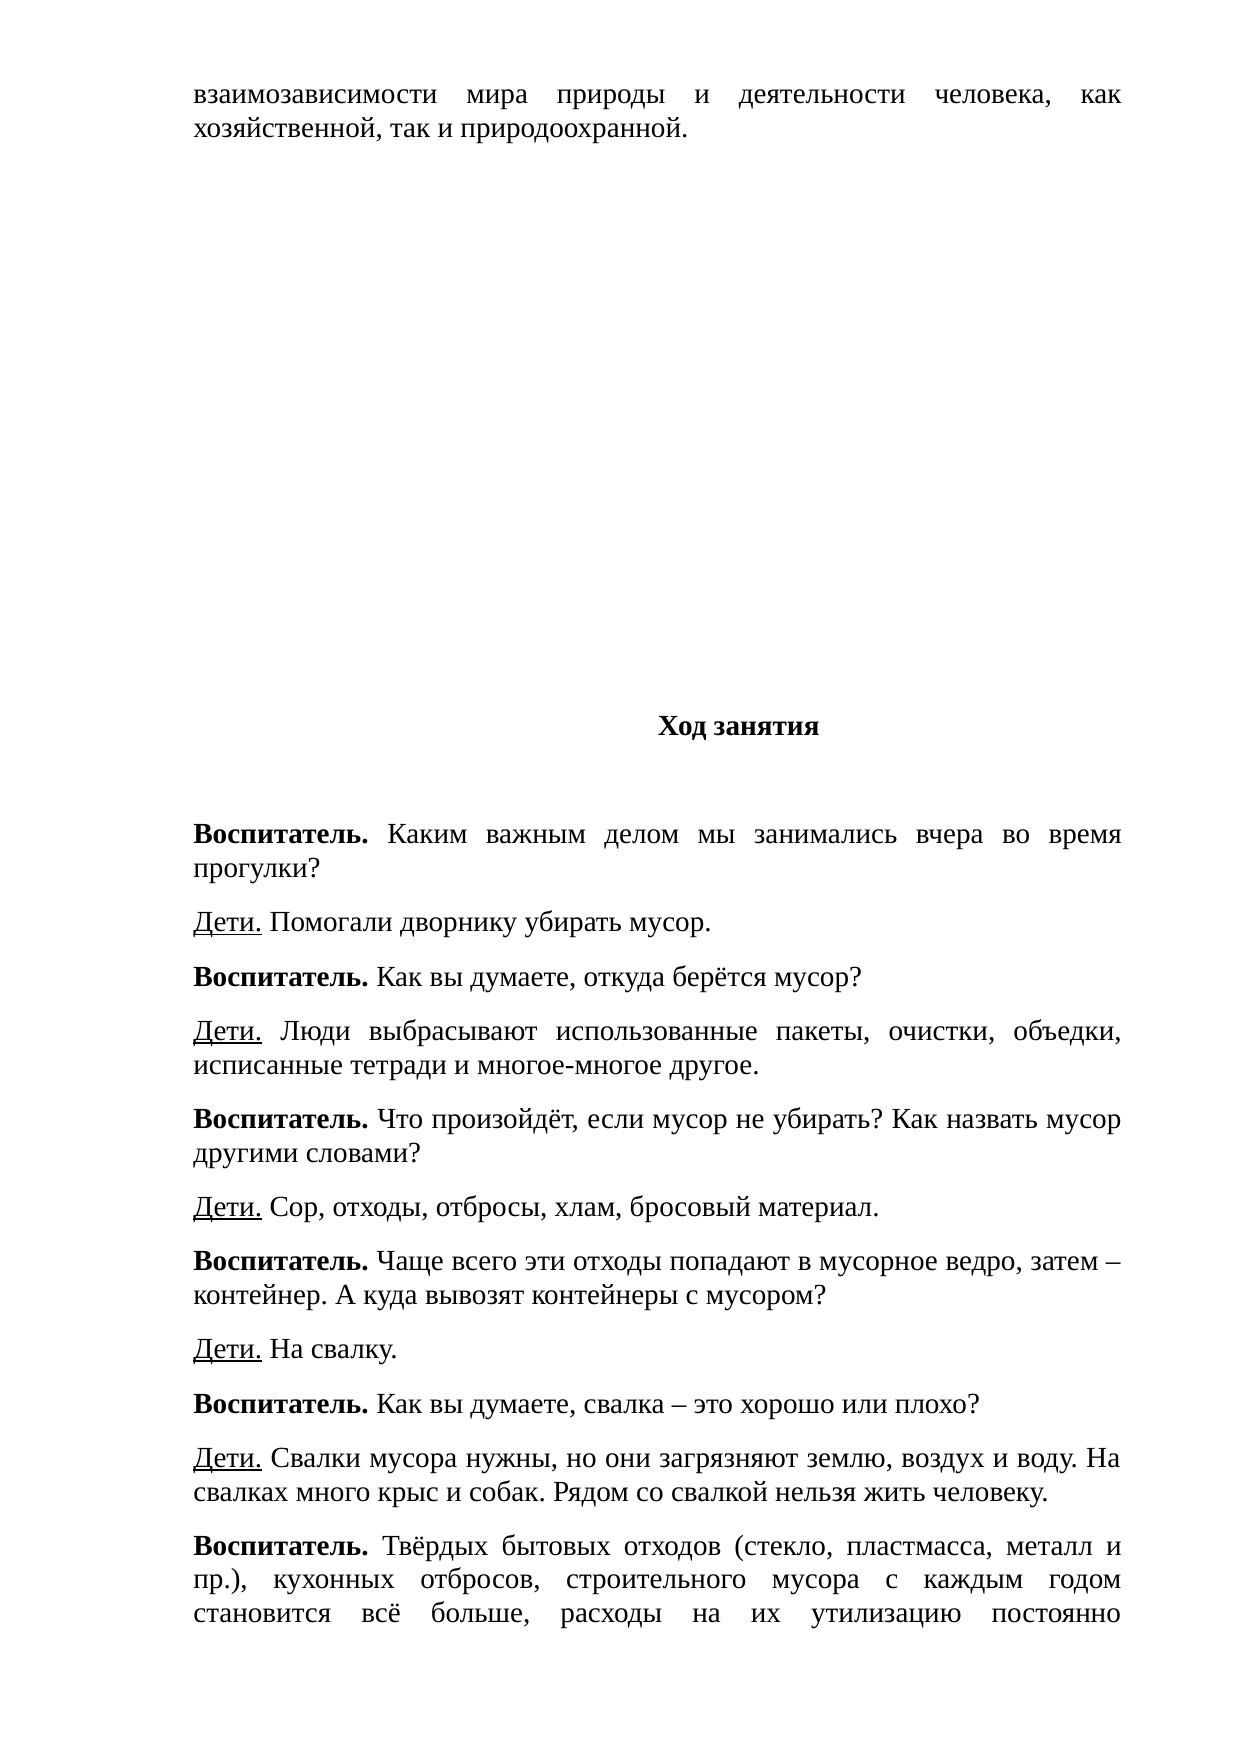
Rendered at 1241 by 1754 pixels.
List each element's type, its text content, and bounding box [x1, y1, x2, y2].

list Дети. Люди выбрасывают использованные пакеты, очистки, объедки, исписанные тетради и многое-многое другое. [193, 1013, 1122, 1080]
list Воспитатель. Твёрдых бытовых отходов (стекло, пластмасса, металл и пр.), кухонных отбросов, строительного мусора с каждым годом становится всё больше, расходы на их утилизацию постоянно [193, 1528, 1122, 1629]
list взаимозависимости мира природы и деятельности человека, как хозяйственной, так и природоохранной. [156, 76, 1122, 143]
list Дети. На свалку. [193, 1331, 1122, 1365]
list Дети. Свалки мусора нужны, но они загрязняют землю, воздух и воду. На свалках много крыс и собак. Рядом со свалкой нельзя жить человеку. [193, 1440, 1122, 1507]
list Воспитатель. Что произойдёт, если мусор не убирать? Как назвать мусор другими словами? [193, 1101, 1122, 1168]
text Ход занятия [118, 708, 1122, 741]
list Дети. Помогали дворнику убирать мусор. [193, 904, 1122, 938]
list Воспитатель. Как вы думаете, свалка – это хорошо или плохо? [193, 1386, 1122, 1419]
list Дети. Сор, отходы, отбросы, хлам, бросовый материал. [193, 1189, 1122, 1223]
list Воспитатель. Каким важным делом мы занимались вчера во время прогулки? [193, 817, 1122, 884]
list Воспитатель. Как вы думаете, откуда берётся мусор? [193, 959, 1122, 992]
list Воспитатель. Чаще всего эти отходы попадают в мусорное ведро, затем – контейнер. А куда вывозят контейнеры с мусором? [193, 1243, 1122, 1311]
